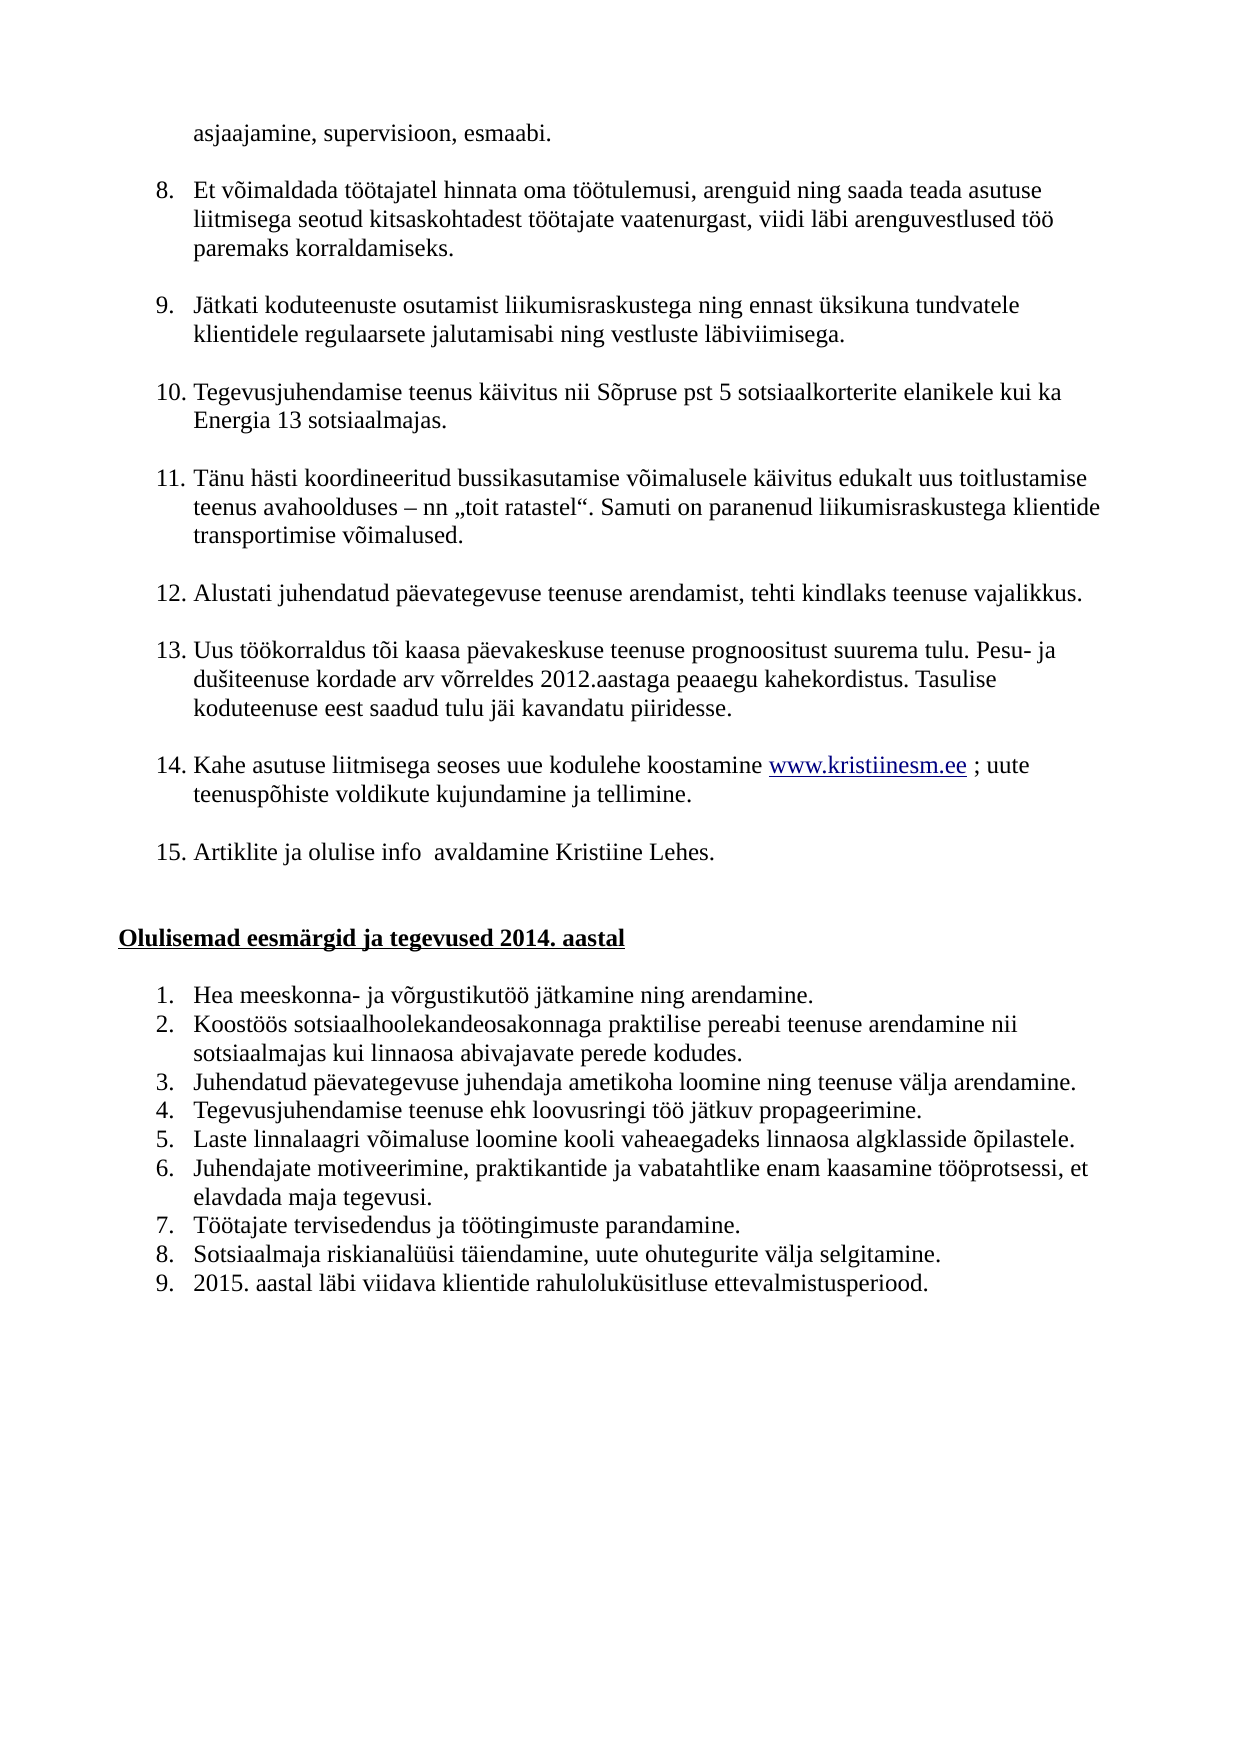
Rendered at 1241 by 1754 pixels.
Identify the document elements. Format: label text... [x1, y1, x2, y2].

list Jätkati koduteenuste osutamist liikumisraskustega ning ennast üksikuna tundvatele klientidele regulaarsete jalutamisabi ning vestluste läbiviimisega. [156, 291, 1122, 348]
list Alustati juhendatud päevategevuse teenuse arendamist, tehti kindlaks teenuse vajalikkus. [156, 578, 1122, 607]
list Juhendatud päevategevuse juhendaja ametikoha loomine ning teenuse välja arendamine. [156, 1067, 1122, 1096]
list Tegevusjuhendamise teenus käivitus nii Sõpruse pst 5 sotsiaalkorterite elanikele kui ka Energia 13 sotsiaalmajas. [156, 377, 1122, 434]
list Et võimaldada töötajatel hinnata oma töötulemusi, arenguid ning saada teada asutuse liitmisega seotud kitsaskohtadest töötajate vaatenurgast, viidi läbi arenguvestlused töö paremaks korraldamiseks. [156, 176, 1122, 262]
list Uus töökorraldus tõi kaasa päevakeskuse teenuse prognoositust suurema tulu. Pesu- ja dušiteenuse kordade arv võrreldes 2012.aastaga peaaegu kahekordistus. Tasulise koduteenuse eest saadud tulu jäi kavandatu piiridesse. [156, 636, 1122, 722]
list 2015. aastal läbi viidava klientide rahuloluküsitluse ettevalmistusperiood. [156, 1268, 1122, 1297]
list asjaajamine, supervisioon, esmaabi. [156, 118, 1122, 147]
list Töötajate tervisedendus ja töötingimuste parandamine. [156, 1211, 1122, 1239]
list Juhendajate motiveerimine, praktikantide ja vabatahtlike enam kaasamine tööprotsessi, et elavdada maja tegevusi. [156, 1153, 1122, 1211]
list Sotsiaalmaja riskianalüüsi täiendamine, uute ohutegurite välja selgitamine. [156, 1239, 1122, 1268]
text Olulisemad eesmärgid ja tegevused 2014. aastal [118, 923, 1122, 952]
list Koostöös sotsiaalhoolekandeosakonnaga praktilise pereabi teenuse arendamine nii sotsiaalmajas kui linnaosa abivajavate perede kodudes. [156, 1009, 1122, 1067]
list Tegevusjuhendamise teenuse ehk loovusringi töö jätkuv propageerimine. [156, 1096, 1122, 1124]
list Hea meeskonna- ja võrgustikutöö jätkamine ning arendamine. [156, 981, 1122, 1009]
list Artiklite ja olulise info avaldamine Kristiine Lehes. [156, 837, 1122, 866]
list Kahe asutuse liitmisega seoses uue kodulehe koostamine www.kristiinesm.ee ; uute teenuspõhiste voldikute kujundamine ja tellimine. [156, 751, 1122, 808]
list Tänu hästi koordineeritud bussikasutamise võimalusele käivitus edukalt uus toitlustamise teenus avahoolduses – nn „toit ratastel“. Samuti on paranenud liikumisraskustega klientide transportimise võimalused. [156, 463, 1122, 549]
list Laste linnalaagri võimaluse loomine kooli vaheaegadeks linnaosa algklasside õpilastele. [156, 1124, 1122, 1153]
